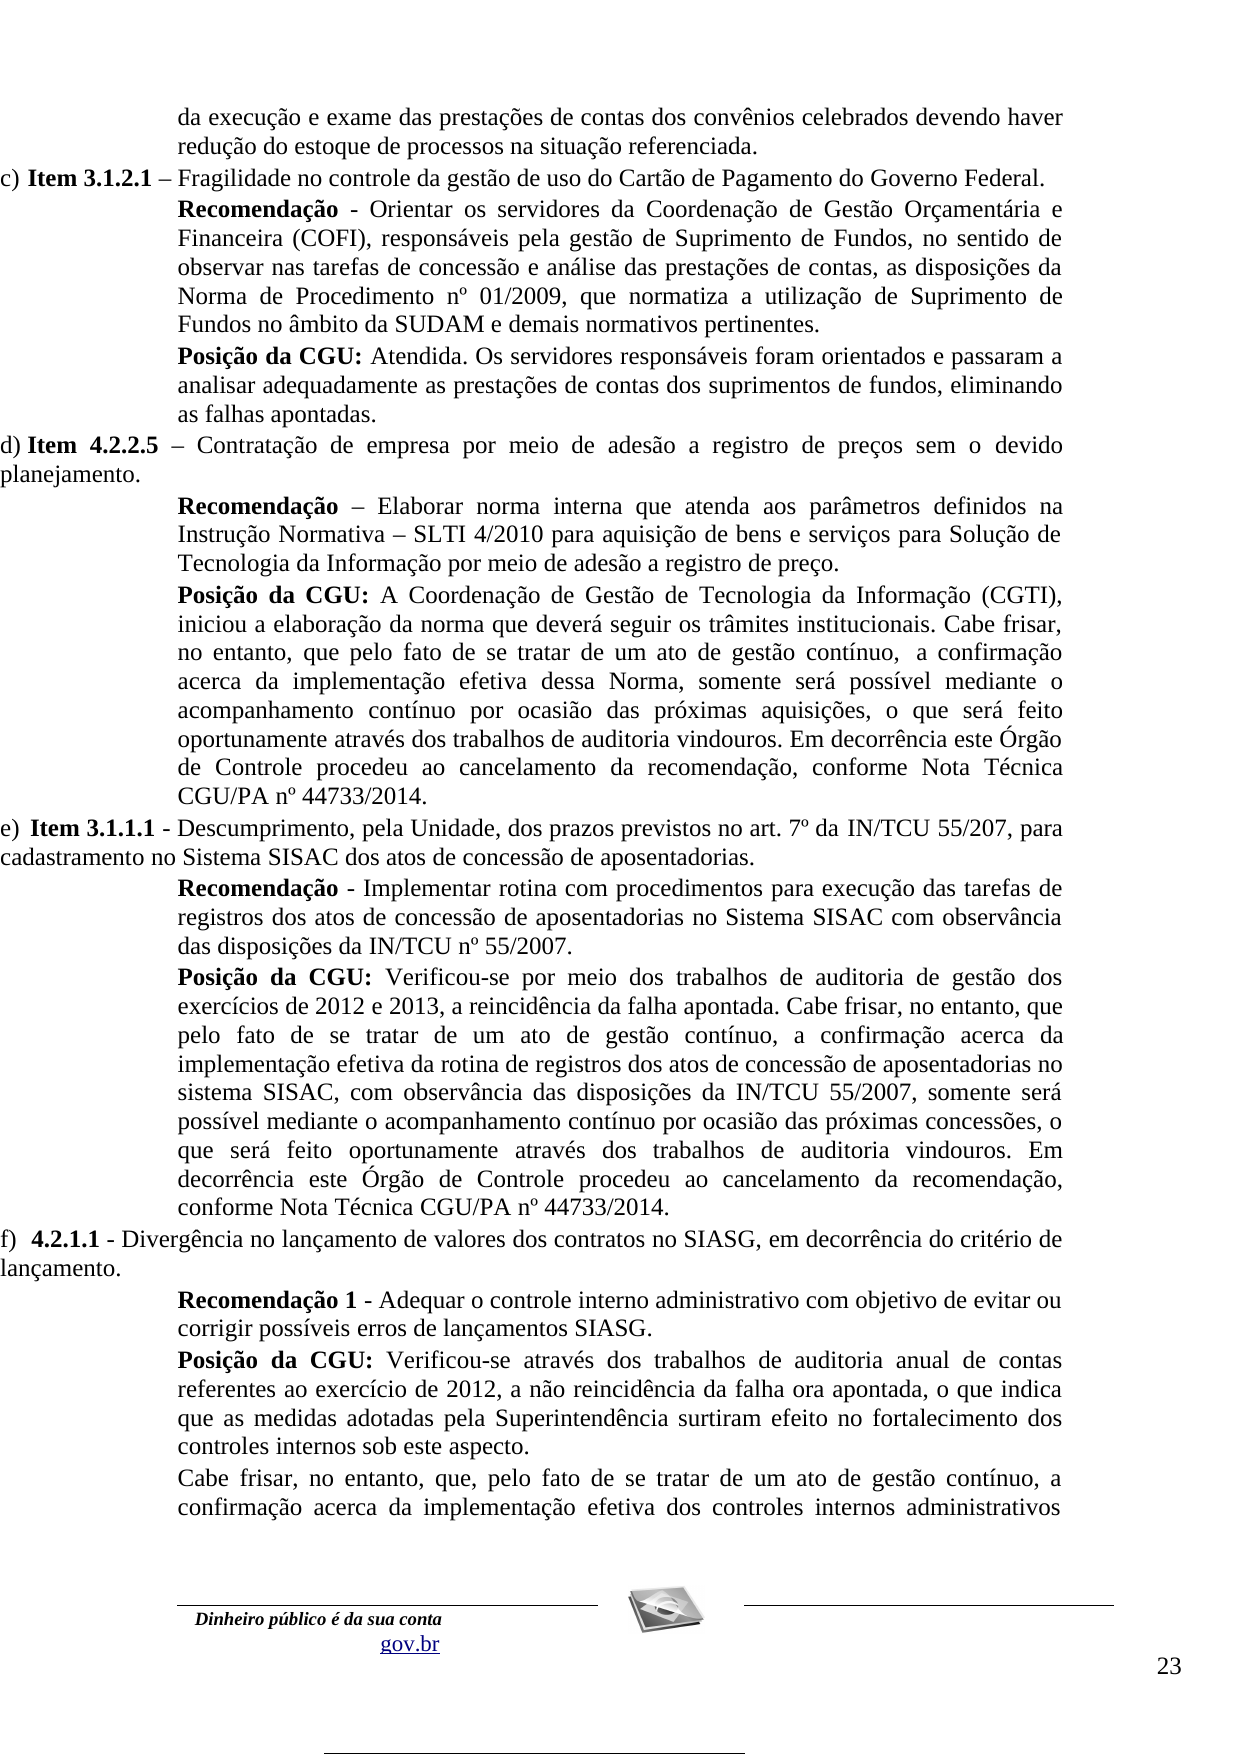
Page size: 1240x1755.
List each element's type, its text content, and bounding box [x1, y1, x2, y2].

text Recomendação 1 - Adequar o controle interno administrativo com objetivo de evitar ou corrigir possíveis erros de lançamentos SIASG. [177, 1285, 1063, 1342]
text Posição da CGU: Verificou-se por meio dos trabalhos de auditoria de gestão dos exercícios de 2012 e 2013, a reincidência da falha apontada. Cabe frisar, no entanto, que pelo fato de se tratar de um ato de gestão contínuo, a confirmação acerca da implementação efetiva da rotina de registros dos atos de concessão de aposentadorias no sistema SISAC, com observância das disposições da IN/TCU 55/2007, somente será possível mediante o acompanhamento contínuo por ocasião das próximas concessões, o que será feito oportunamente através dos trabalhos de auditoria vindouros. Em decorrência este Órgão de Controle procedeu ao cancelamento da recomendação, conforme Nota Técnica CGU/PA nº 44733/2014. [177, 962, 1063, 1221]
list Item 3.1.1.1 - Descumprimento, pela Unidade, dos prazos previstos no art. 7º da IN/TCU 55/207, para cadastramento no Sistema SISAC dos atos de concessão de aposentadorias. [0, 813, 1063, 870]
text Recomendação – Elaborar norma interna que atenda aos parâmetros definidos na Instrução Normativa – SLTI 4/2010 para aquisição de bens e serviços para Solução de Tecnologia da Informação por meio de adesão a registro de preço. [177, 491, 1063, 577]
list Item 3.1.2.1 – Fragilidade no controle da gestão de uso do Cartão de Pagamento do Governo Federal. [0, 163, 1063, 192]
list Item 4.2.2.5 – Contratação de empresa por meio de adesão a registro de preços sem o devido planejamento. [0, 430, 1063, 488]
text Cabe frisar, no entanto, que, pelo fato de se tratar de um ato de gestão contínuo, a confirmação acerca da implementação efetiva dos controles internos administrativos [177, 1463, 1063, 1521]
text Recomendação - Orientar os servidores da Coordenação de Gestão Orçamentária e Financeira (COFI), responsáveis pela gestão de Suprimento de Fundos, no sentido de observar nas tarefas de concessão e análise das prestações de contas, as disposições da Norma de Procedimento nº 01/2009, que normatiza a utilização de Suprimento de Fundos no âmbito da SUDAM e demais normativos pertinentes. [177, 194, 1063, 338]
text Posição da CGU: Atendida. Os servidores responsáveis foram orientados e passaram a analisar adequadamente as prestações de contas dos suprimentos de fundos, eliminando as falhas apontadas. [177, 341, 1063, 427]
text Recomendação - Implementar rotina com procedimentos para execução das tarefas de registros dos atos de concessão de aposentadorias no Sistema SISAC com observância das disposições da IN/TCU nº 55/2007. [177, 873, 1063, 959]
text Posição da CGU: Verificou-se através dos trabalhos de auditoria anual de contas referentes ao exercício de 2012, a não reincidência da falha ora apontada, o que indica que as medidas adotadas pela Superintendência surtiram efeito no fortalecimento dos controles internos sob este aspecto. [177, 1345, 1063, 1460]
list 4.2.1.1 - Divergência no lançamento de valores dos contratos no SIASG, em decorrência do critério de lançamento. [0, 1224, 1063, 1282]
text da execução e exame das prestações de contas dos convênios celebrados devendo haver redução do estoque de processos na situação referenciada. [177, 102, 1063, 160]
text Posição da CGU: A Coordenação de Gestão de Tecnologia da Informação (CGTI), iniciou a elaboração da norma que deverá seguir os trâmites institucionais. Cabe frisar, no entanto, que pelo fato de se tratar de um ato de gestão contínuo, a confirmação acerca da implementação efetiva dessa Norma, somente será possível mediante o acompanhamento contínuo por ocasião das próximas aquisições, o que será feito oportunamente através dos trabalhos de auditoria vindouros. Em decorrência este Órgão de Controle procedeu ao cancelamento da recomendação, conforme Nota Técnica CGU/PA nº 44733/2014. [177, 580, 1063, 810]
